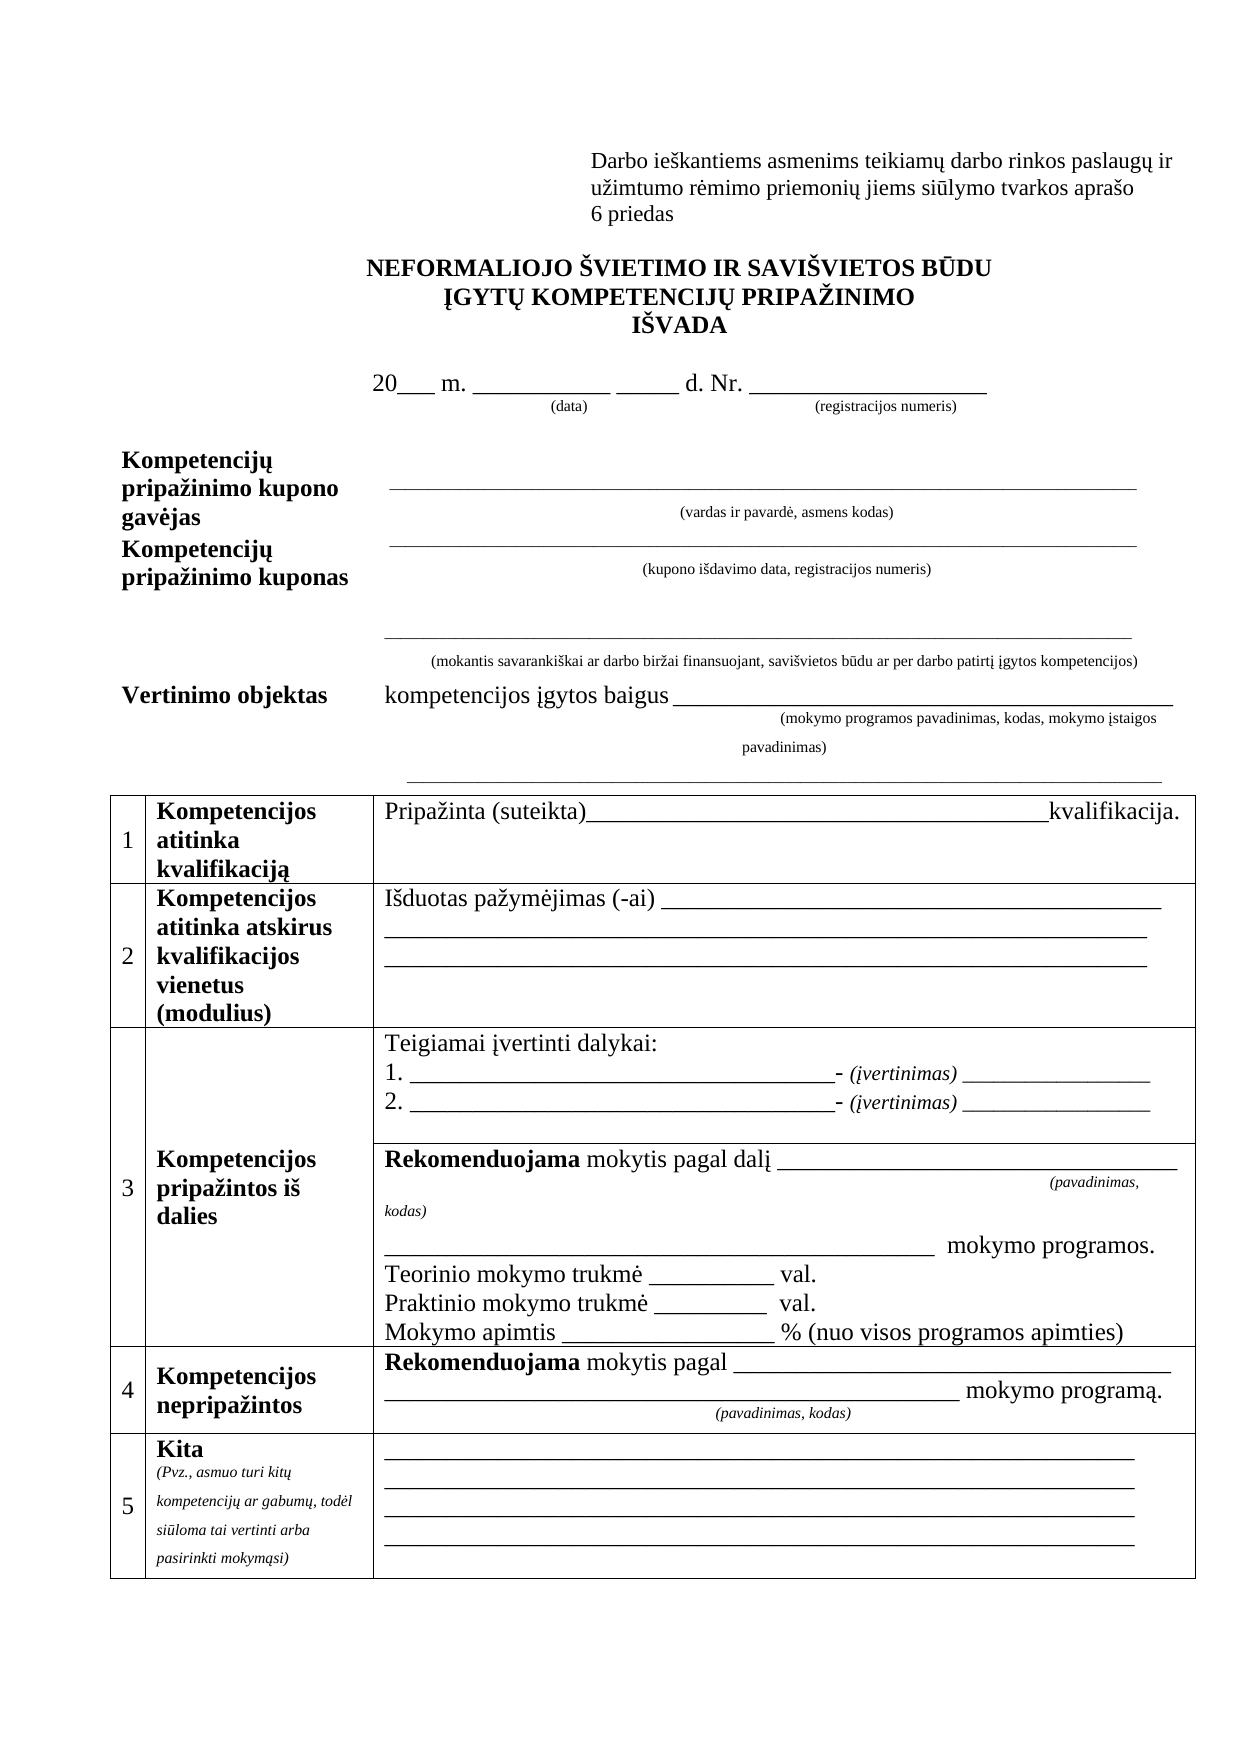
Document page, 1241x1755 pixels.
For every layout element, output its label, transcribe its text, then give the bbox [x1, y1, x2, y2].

table_header _______________________________________________________________________________________________ (vardas ir pavardė, asmens kodas) [373, 445, 1196, 531]
text Darbo ieškantiems asmenims teikiamų darbo rinkos paslaugų ir užimtumo rėmimo priemonių jiems siūlymo tvarkos aprašo [591, 148, 1181, 200]
table_cell Vertinimo objektas [110, 594, 373, 795]
table_cell 4 [111, 1347, 145, 1433]
text NEFORMALIOJO ŠVIETIMO IR SAVIŠVIETOS BŪDU [177, 253, 1181, 282]
text 20___ m. ___________ _____ d. Nr. ___________________ [88, 368, 1181, 397]
text IŠVADA [177, 311, 1181, 339]
table_cell 1 [111, 796, 145, 882]
table_cell ____________________________________________________________ ____________________________________________________________ ____________________________________________________________ ____________________________________________________________ [374, 1434, 1195, 1578]
table_cell Išduotas pažymėjimas (-ai) ________________________________________ _____________________________________________________________ _____________________________________________________________ [374, 884, 1195, 1027]
table_cell 2 [111, 884, 145, 1027]
table_cell Kompetencijos nepripažintos [146, 1347, 373, 1433]
table_cell Kompetencijos atitinka atskirus kvalifikacijos vienetus (modulius) [146, 884, 373, 1027]
table_cell _______________________________________________________________________________________________ (kupono išdavimo data, registracijos numeris) [373, 531, 1196, 594]
table_cell _______________________________________________________________________________________________ (mokantis savarankiškai ar darbo biržai finansuojant, savišvietos būdu ar per darbo patirtį įgytos kompetencijos) kompetencijos įgytos baigus ________________________________________ (mokymo programos pavadinimas, kodas, mokymo įstaigos pavadinimas) ________________________________________________________________________________________________ [373, 594, 1196, 795]
table_cell Rekomenduojama mokytis pagal dalį ________________________________ (pavadinimas, kodas) ____________________________________________ mokymo programos. Teorinio mokymo trukmė __________ val. Praktinio mokymo trukmė _________ val. Mokymo apimtis _________________ % (nuo visos programos apimties) [374, 1144, 1195, 1346]
table_cell Teigiamai įvertinti dalykai: 1. __________________________________- (įvertinimas) __________________ 2. __________________________________- (įvertinimas) __________________ [374, 1028, 1195, 1143]
table_cell Kompetencijų pripažinimo kuponas [110, 531, 373, 594]
text 6 priedas [591, 200, 1181, 227]
table_header Kompetencijų pripažinimo kupono gavėjas [110, 445, 373, 531]
text ĮGYTŲ KOMPETENCIJŲ PRIPAŽINIMO [177, 282, 1181, 311]
table_cell Kompetencijos atitinka kvalifikaciją [146, 796, 373, 882]
table_cell Pripažinta (suteikta)_____________________________________kvalifikacija. [374, 796, 1195, 882]
table_cell 3 [111, 1028, 145, 1346]
table_cell Kompetencijos pripažintos iš dalies [146, 1028, 373, 1346]
table_cell 5 [111, 1434, 145, 1578]
table_cell Kita (Pvz., asmuo turi kitų kompetencijų ar gabumų, todėl siūloma tai vertinti arba pasirinkti mokymąsi) [146, 1434, 373, 1578]
table_cell Rekomenduojama mokytis pagal ___________________________________ ______________________________________________ mokymo programą. (pavadinimas, kodas) [374, 1347, 1195, 1433]
text (data) (registracijos numeris) [358, 397, 1181, 426]
